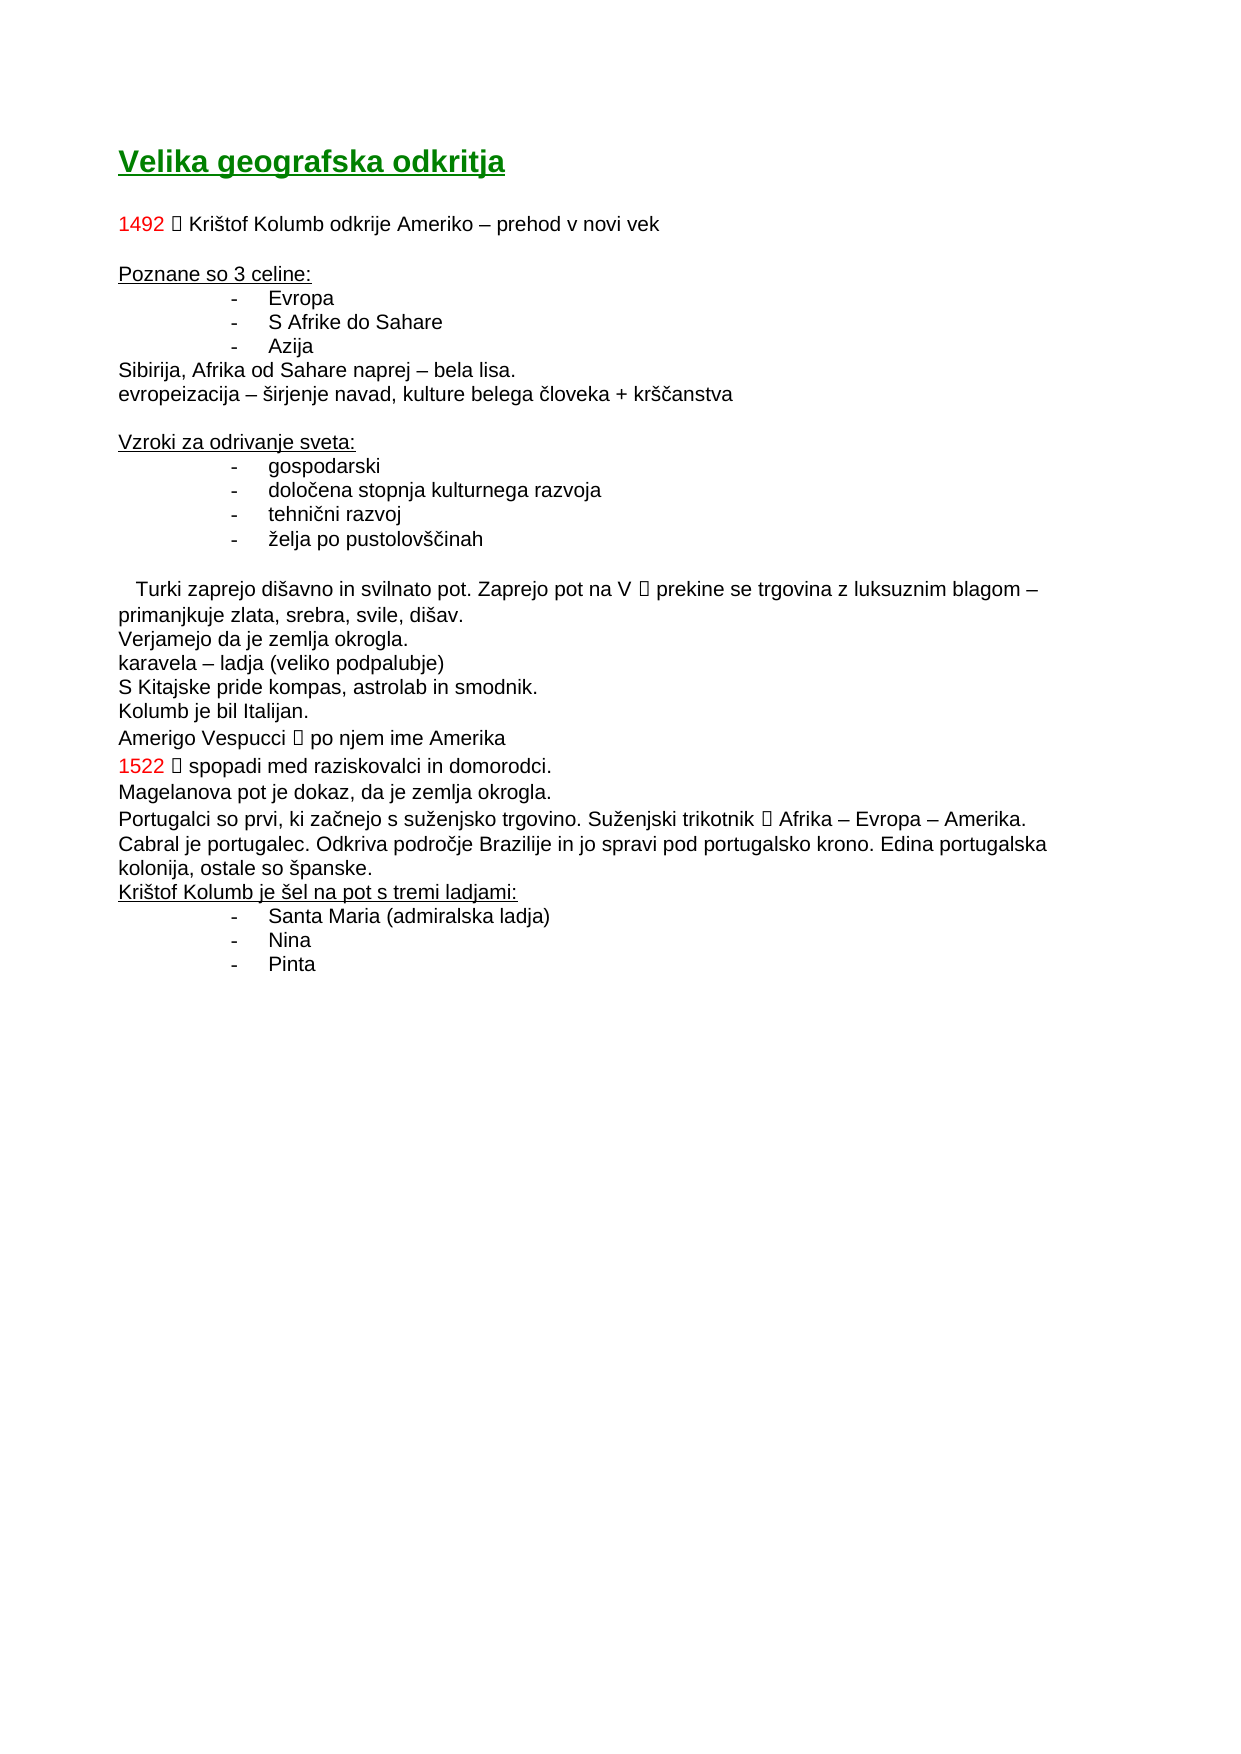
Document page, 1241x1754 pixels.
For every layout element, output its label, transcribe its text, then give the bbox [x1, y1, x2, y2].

text Sibirija, Afrika od Sahare naprej – bela lisa. [118, 358, 1122, 382]
text Kolumb je bil Italijan. [118, 699, 1122, 723]
text karavela – ladja (veliko podpalubje) [118, 651, 1122, 675]
text Magelanova pot je dokaz, da je zemlja okrogla. [118, 780, 1122, 804]
list S Afrike do Sahare [231, 310, 1122, 334]
list določena stopnja kulturnega razvoja [231, 478, 1122, 502]
list želja po pustolovščinah [231, 526, 1122, 551]
text evropeizacija – širjenje navad, kulture belega človeka + krščanstva [118, 382, 1122, 406]
text Portugalci so prvi, ki začnejo s suženjsko trgovino. Suženjski trikotnik  Afrika – Evropa – Amerika. [118, 804, 1122, 832]
text Turki zaprejo dišavno in svilnato pot. Zaprejo pot na V  prekine se trgovina z luksuznim blagom – primanjkuje zlata, srebra, svile, dišav. [118, 574, 1122, 627]
list Azija [231, 334, 1122, 358]
list Pinta [231, 952, 1122, 976]
list gospodarski [231, 454, 1122, 478]
text Amerigo Vespucci  po njem ime Amerika [118, 723, 1122, 751]
list tehnični razvoj [231, 502, 1122, 526]
text Poznane so 3 celine: [118, 262, 1122, 286]
text Krištof Kolumb je šel na pot s tremi ladjami: [118, 880, 1122, 904]
text 1492  Krištof Kolumb odkrije Ameriko – prehod v novi vek [118, 209, 1122, 238]
list Evropa [231, 286, 1122, 310]
text Verjamejo da je zemlja okrogla. [118, 627, 1122, 651]
subtitle Velika geografska odkritja [118, 143, 1122, 179]
text Vzroki za odrivanje sveta: [118, 430, 1122, 454]
list Nina [231, 928, 1122, 952]
text 1522  spopadi med raziskovalci in domorodci. [118, 751, 1122, 780]
text Cabral je portugalec. Odkriva področje Brazilije in jo spravi pod portugalsko krono. Edina portugalska kolonija, ostale so španske. [118, 832, 1122, 880]
text S Kitajske pride kompas, astrolab in smodnik. [118, 675, 1122, 699]
list Santa Maria (admiralska ladja) [231, 904, 1122, 928]
